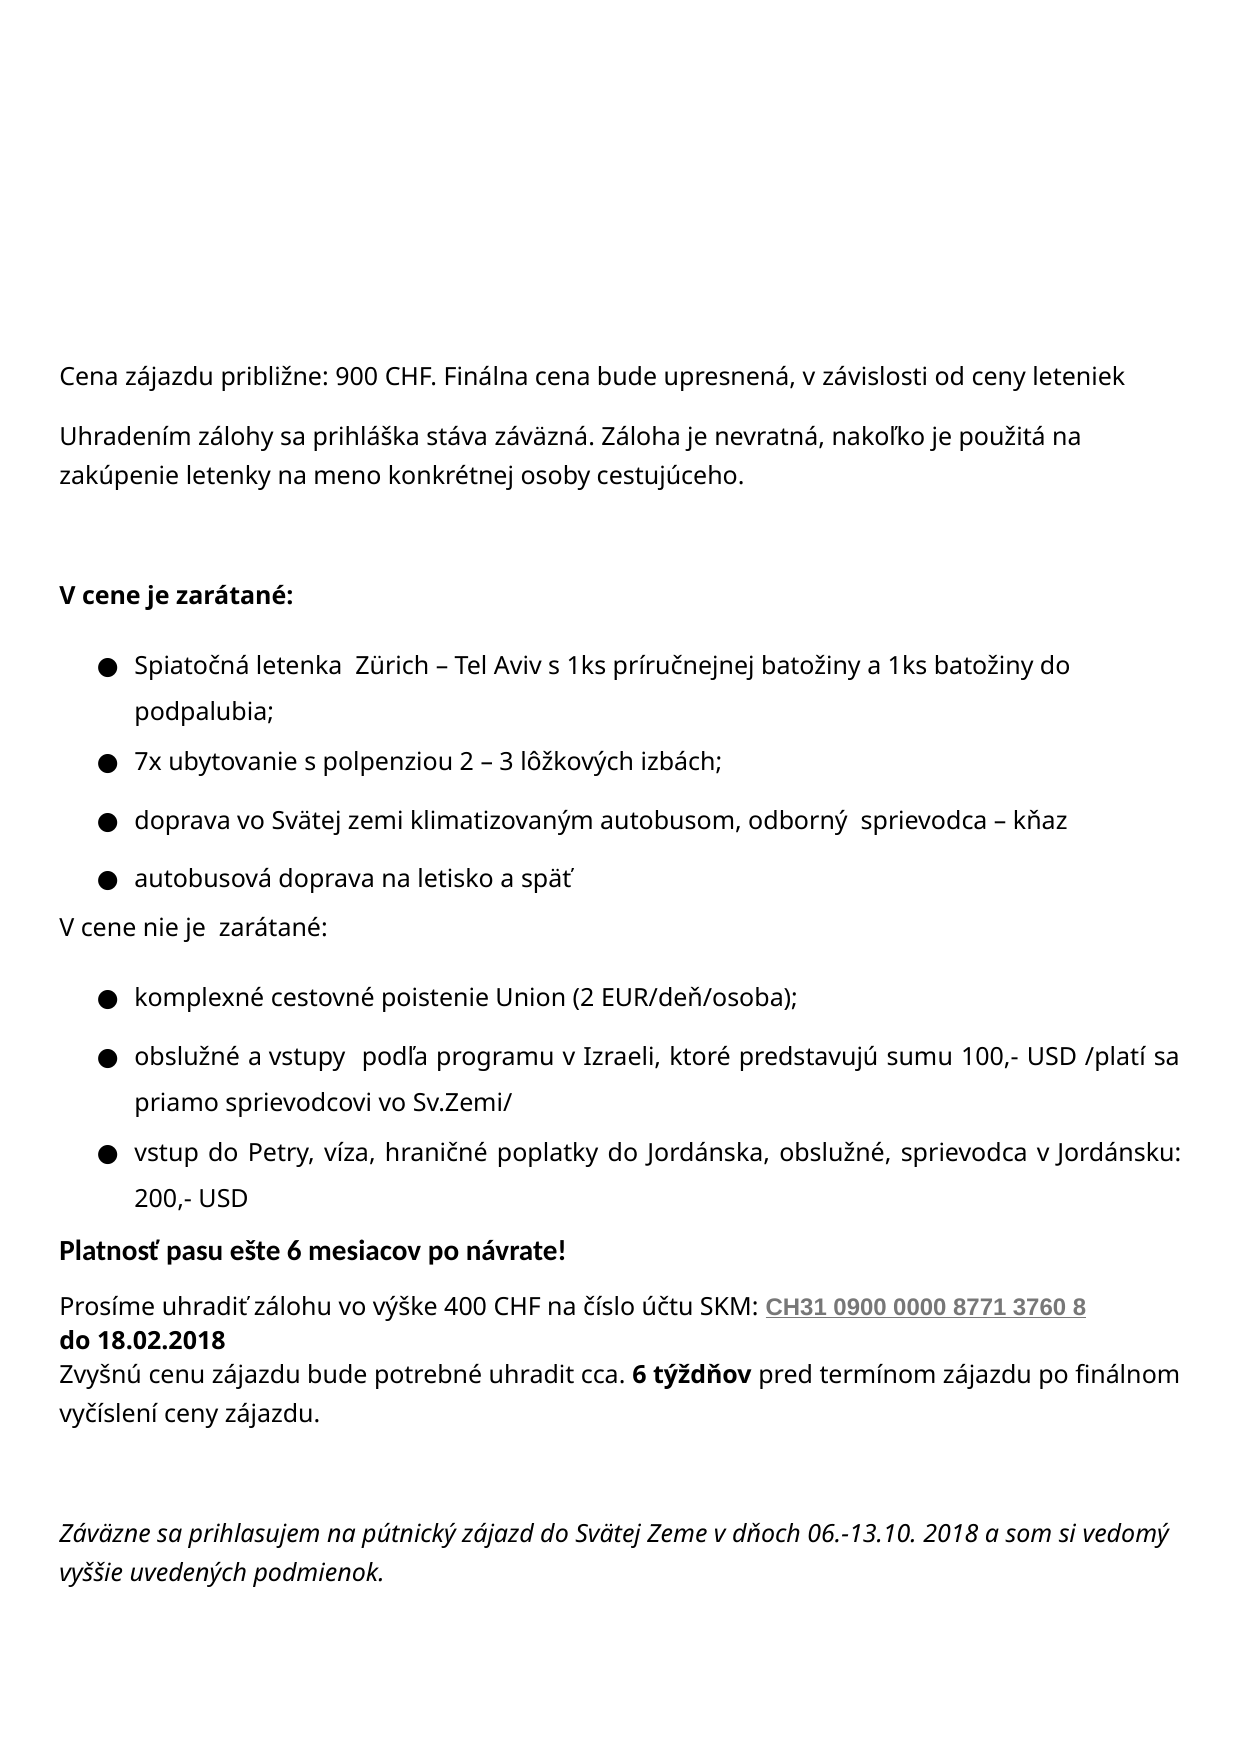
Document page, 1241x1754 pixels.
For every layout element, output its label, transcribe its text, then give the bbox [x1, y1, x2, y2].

list Spiatočná letenka Zürich – Tel Aviv s 1ks príručnejnej batožiny a 1ks batožiny do podpalubia; [97, 638, 1181, 728]
list komplexné cestovné poistenie Union (2 EUR/deň/osoba); [97, 970, 1181, 1021]
list autobusová doprava na letisko a späť [97, 851, 1181, 902]
text Uhradením zálohy sa prihláška stáva záväzná. Záloha je nevratná, nakoľko je použitá na zakúpenie letenky na meno konkrétnej osoby cestujúceho. [59, 418, 1181, 492]
text Prosíme uhradiť zálohu vo výške 400 CHF na číslo účtu SKM: CH31 0900 0000 8771 3760 8 [59, 1289, 1181, 1323]
text V cene je zarátané: [59, 578, 1181, 612]
text do 18.02.2018 [59, 1323, 1181, 1357]
text Záväzne sa prihlasujem na pútnický zájazd do Svätej Zeme v dňoch 06.-13.10. 2018 a som si vedomý vyššie uvedených podmienok. [59, 1516, 1181, 1589]
text V cene nie je zarátané: [59, 910, 1181, 944]
list vstup do Petry, víza, hraničné poplatky do Jordánska, obslužné, sprievodca v Jordánsku: 200,- USD [97, 1124, 1181, 1214]
list obslužné a vstupy podľa programu v Izraeli, ktoré predstavujú sumu 100,- USD /platí sa priamo sprievodcovi vo Sv.Zemi/ [97, 1029, 1181, 1119]
list doprava vo Svätej zemi klimatizovaným autobusom, odborný sprievodca – kňaz [97, 792, 1181, 843]
list 7x ubytovanie s polpenziou 2 – 3 lôžkových izbách; [97, 733, 1181, 784]
text Platnosť pasu ešte 6 mesiacov po návrate! [59, 1232, 1181, 1268]
text Cena zájazdu približne: 900 CHF. Finálna cena bude upresnená, v závislosti od ceny leteniek [59, 358, 1181, 393]
text Zvyšnú cenu zájazdu bude potrebné uhradit cca. 6 týždňov pred termínom zájazdu po finálnom vyčíslení ceny zájazdu. [59, 1357, 1181, 1430]
